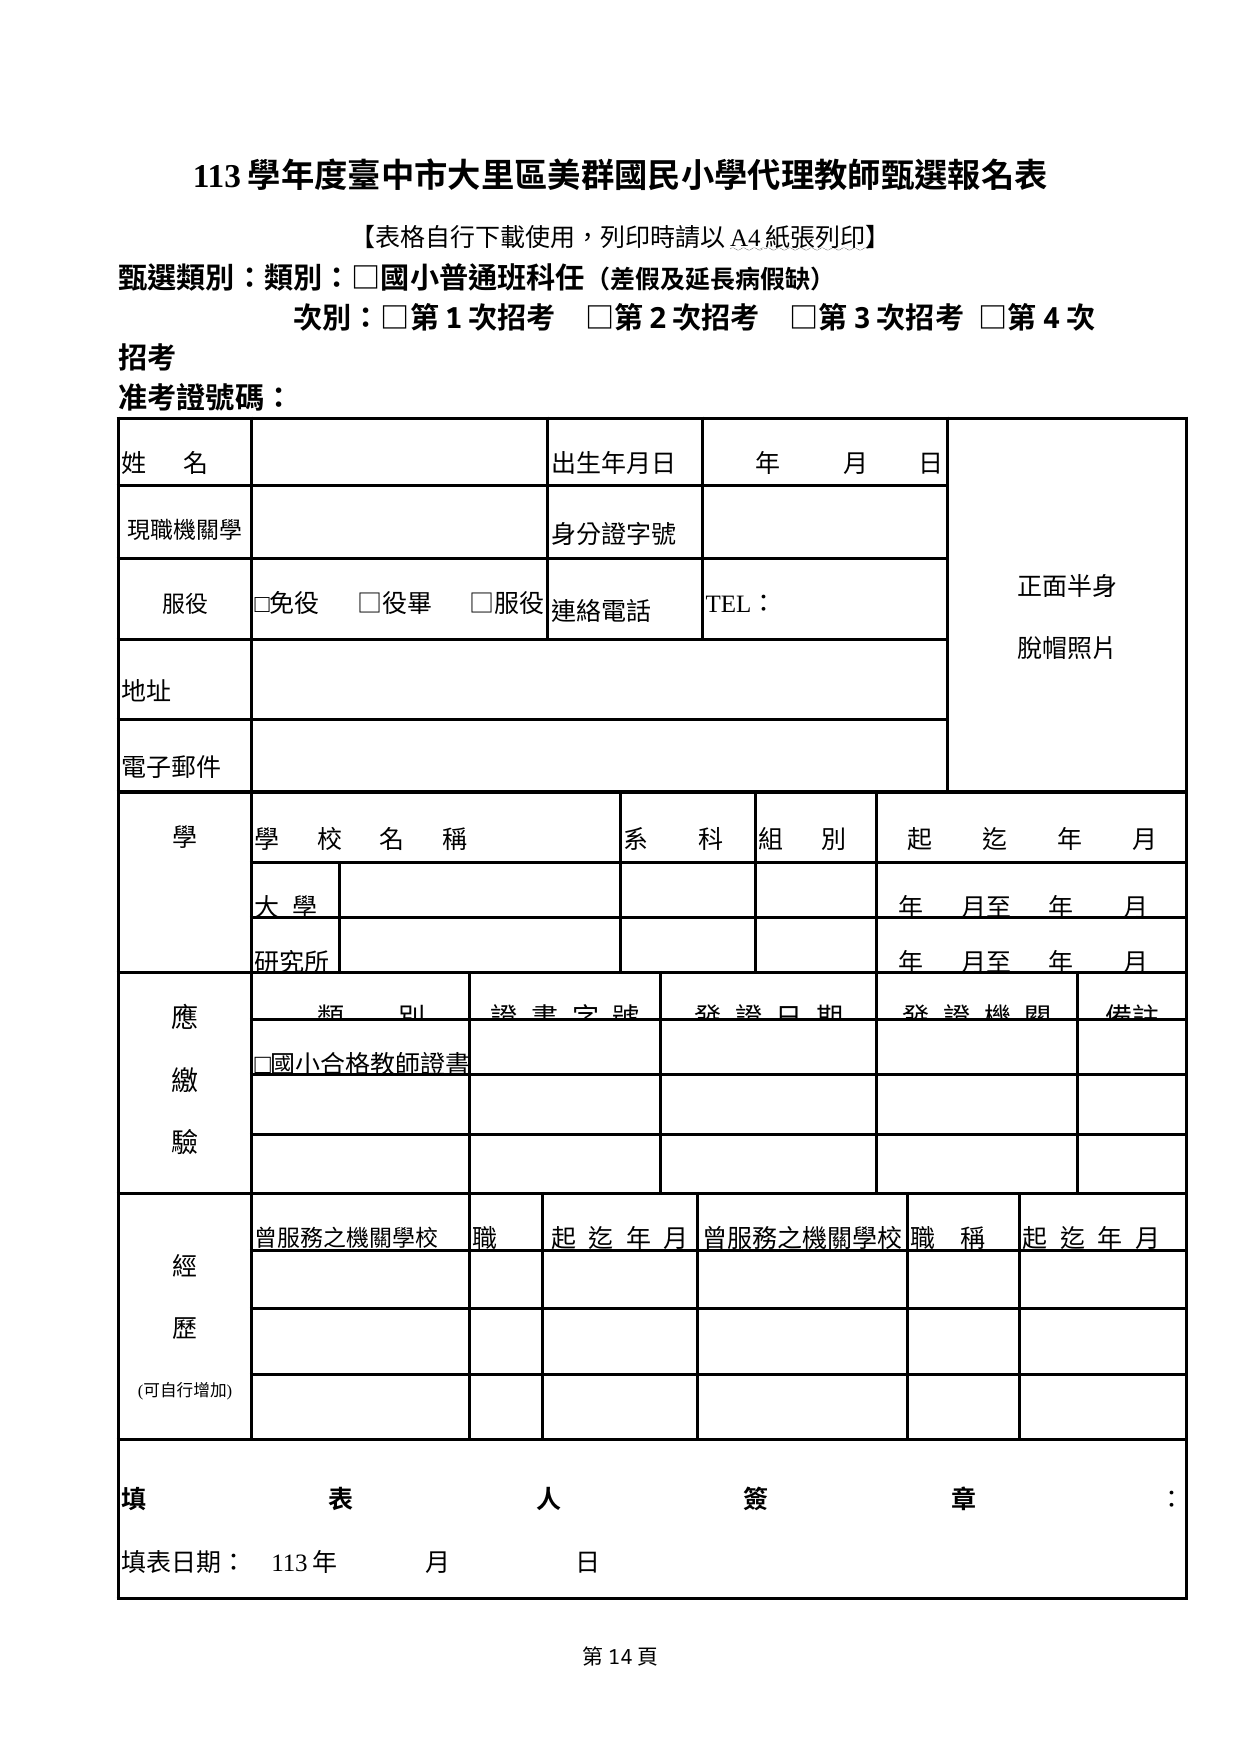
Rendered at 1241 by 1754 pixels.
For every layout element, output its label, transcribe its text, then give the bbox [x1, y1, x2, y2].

table_cell 組 別 [757, 794, 875, 861]
table_cell [471, 1252, 541, 1307]
table_cell [253, 1076, 468, 1132]
table_cell [909, 1376, 1018, 1438]
table_cell [699, 1252, 906, 1307]
table_cell □免役 □役畢 □服役中 [253, 560, 546, 638]
table_cell 地址 [120, 641, 250, 718]
table_cell [253, 487, 546, 557]
table_header 年 月 日 [704, 420, 946, 483]
table_cell [544, 1252, 696, 1307]
table_header [253, 420, 546, 483]
table_cell 電子郵件 [120, 721, 250, 790]
table_header 出生年月日 [549, 420, 701, 483]
table_cell [1021, 1376, 1185, 1438]
table_cell [544, 1376, 696, 1438]
table_cell 職 稱 [471, 1195, 541, 1248]
table_cell [909, 1310, 1018, 1372]
table_cell [1079, 1021, 1185, 1073]
table_cell 職 稱 [909, 1195, 1018, 1248]
table_cell 大 學 [253, 864, 338, 916]
table_cell [253, 1310, 468, 1372]
table_cell [1021, 1310, 1185, 1372]
table_cell □國小合格教師證書 [253, 1021, 468, 1073]
table_cell [622, 919, 754, 971]
table_cell 學 歷 [120, 794, 250, 971]
table_cell [1079, 1136, 1185, 1192]
table_cell [878, 1021, 1076, 1073]
table_cell [341, 864, 619, 916]
table_cell 身分證字號 [549, 487, 701, 557]
table_header 姓 名 [120, 420, 250, 483]
text 【表格自行下載使用，列印時請以A4紙張列印】 [118, 193, 1122, 256]
table_cell [704, 487, 946, 557]
table_cell 發 證 日 期 [662, 974, 875, 1018]
table_cell 曾服務之機關學校 [699, 1195, 906, 1248]
table_cell [253, 1136, 468, 1192]
text 次別：□第1次招考 □第2次招考 □第3次招考 □第4次招考 [118, 296, 1122, 377]
table_cell [878, 1136, 1076, 1192]
table_cell [471, 1021, 659, 1073]
table_cell 系 科 [622, 794, 754, 861]
table_cell [544, 1310, 696, 1372]
table_cell 應 繳 驗 證 件 [120, 974, 250, 1192]
table_cell [699, 1310, 906, 1372]
table_cell [471, 1136, 659, 1192]
text 113學年度臺中市大里區美群國民小學代理教師甄選報名表 [118, 131, 1122, 193]
table_cell [757, 864, 875, 916]
table_cell 年 月至 年 月 [878, 864, 1185, 916]
table_header 正面半身 脫帽照片 [949, 420, 1185, 790]
table_cell 經 歷 (可自行增加) [120, 1195, 250, 1438]
table_cell [253, 1376, 468, 1438]
table_cell 現職機關學校 [120, 487, 250, 557]
table_cell 服役 情形 [120, 560, 250, 638]
table_cell 研究所 [253, 919, 338, 971]
table_cell [878, 1076, 1076, 1132]
table_cell 填表人簽章： 填表日期： 113年 月 日 [120, 1441, 1185, 1597]
table_cell [699, 1376, 906, 1438]
table_cell [622, 864, 754, 916]
table_cell 年 月至 年 月 [878, 919, 1185, 971]
table_cell [253, 1252, 468, 1307]
table_cell 類 別 [253, 974, 468, 1018]
table_cell [471, 1376, 541, 1438]
table_cell 連絡電話 [549, 560, 701, 638]
table_cell 學 校 名 稱 [253, 794, 619, 861]
table_cell 曾服務之機關學校 [253, 1195, 468, 1248]
table_cell [662, 1136, 875, 1192]
table_cell 起 迄 年 月 [878, 794, 1185, 861]
table_cell 備註 [1079, 974, 1185, 1018]
table_cell 發 證 機 關 [878, 974, 1076, 1018]
table_cell [909, 1252, 1018, 1307]
table_cell [1079, 1076, 1185, 1132]
table_cell [471, 1310, 541, 1372]
table_cell 起 迄 年 月 [1021, 1195, 1185, 1248]
text 甄選類別：類別：□國小普通班科任（差假及延長病假缺） [118, 256, 1122, 296]
table_cell [341, 919, 619, 971]
table_cell TEL： 手機： [704, 560, 946, 638]
table_cell 證 書 字 號 [471, 974, 659, 1018]
table_cell [662, 1076, 875, 1132]
table_cell [253, 641, 946, 718]
table_cell 起 迄 年 月 [544, 1195, 696, 1248]
table_cell [1021, 1252, 1185, 1307]
text 准考證號碼： [118, 377, 1122, 417]
table_cell [253, 721, 946, 790]
table_cell [662, 1021, 875, 1073]
table_cell [757, 919, 875, 971]
table_cell [471, 1076, 659, 1132]
